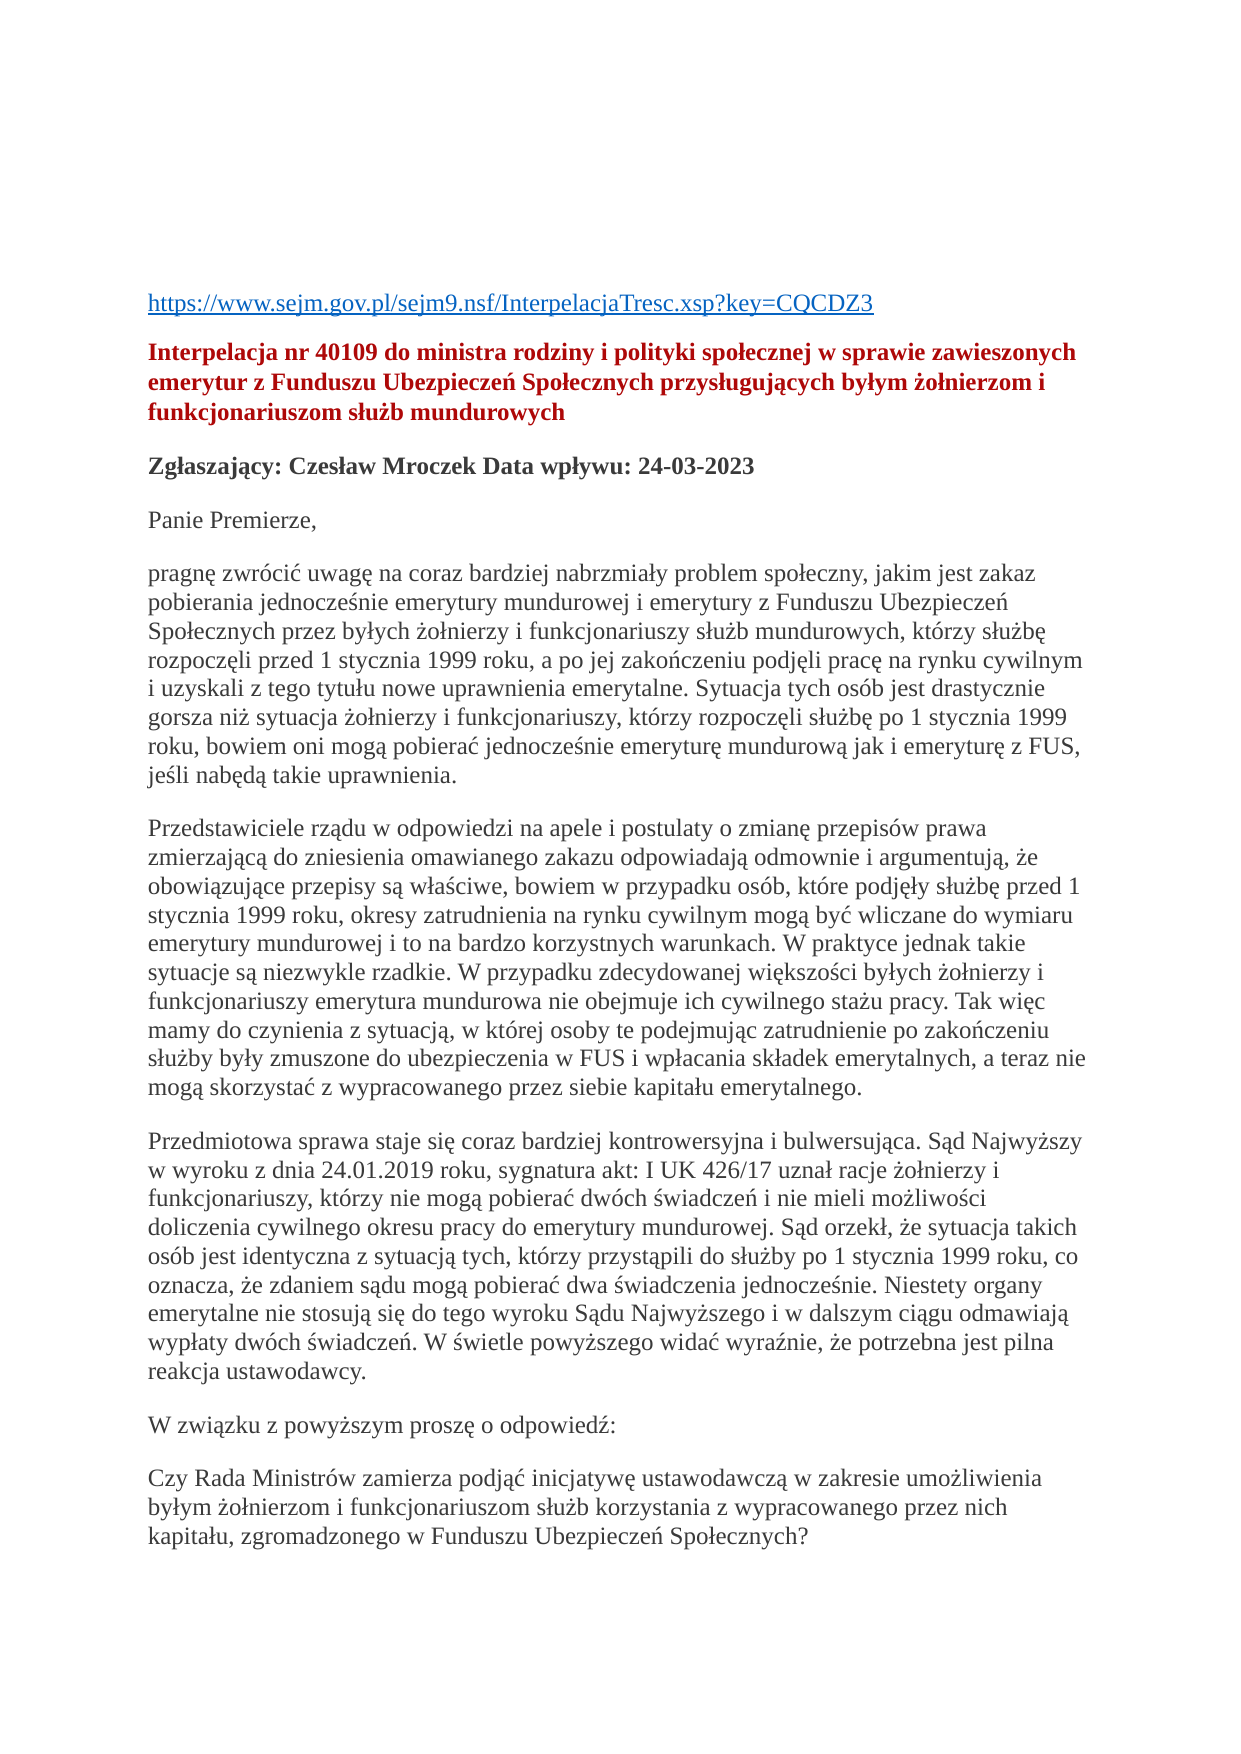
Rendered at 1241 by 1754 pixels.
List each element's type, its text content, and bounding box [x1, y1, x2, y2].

text W związku z powyższym proszę o odpowiedź: [148, 1410, 1093, 1438]
text Przedmiotowa sprawa staje się coraz bardziej kontrowersyjna i bulwersująca. Sąd Najwyższy w wyroku z dnia 24.01.2019 roku, sygnatura akt: I UK 426/17 uznał racje żołnierzy i funkcjonariuszy, którzy nie mogą pobierać dwóch świadczeń i nie mieli możliwości doliczenia cywilnego okresu pracy do emerytury mundurowej. Sąd orzekł, że sytuacja takich osób jest identyczna z sytuacją tych, którzy przystąpili do służby po 1 stycznia 1999 roku, co oznacza, że zdaniem sądu mogą pobierać dwa świadczenia jednocześnie. Niestety organy emerytalne nie stosują się do tego wyroku Sądu Najwyższego i w dalszym ciągu odmawiają wypłaty dwóch świadczeń. W świetle powyższego widać wyraźnie, że potrzebna jest pilna reakcja ustawodawcy. [148, 1126, 1093, 1385]
text Czy Rada Ministrów zamierza podjąć inicjatywę ustawodawczą w zakresie umożliwienia byłym żołnierzom i funkcjonariuszom służb korzystania z wypracowanego przez nich kapitału, zgromadzonego w Funduszu Ubezpieczeń Społecznych? [148, 1463, 1093, 1550]
text Panie Premierze, [148, 505, 1093, 533]
text Zgłaszający: Czesław Mroczek Data wpływu: 24-03-2023 [148, 451, 1093, 480]
text Przedstawiciele rządu w odpowiedzi na apele i postulaty o zmianę przepisów prawa zmierzającą do zniesienia omawianego zakazu odpowiadają odmownie i argumentują, że obowiązujące przepisy są właściwe, bowiem w przypadku osób, które podjęły służbę przed 1 stycznia 1999 roku, okresy zatrudnienia na rynku cywilnym mogą być wliczane do wymiaru emerytury mundurowej i to na bardzo korzystnych warunkach. W praktyce jednak takie sytuacje są niezwykle rzadkie. W przypadku zdecydowanej większości byłych żołnierzy i funkcjonariuszy emerytura mundurowa nie obejmuje ich cywilnego stażu pracy. Tak więc mamy do czynienia z sytuacją, w której osoby te podejmując zatrudnienie po zakończeniu służby były zmuszone do ubezpieczenia w FUS i wpłacania składek emerytalnych, a teraz nie mogą skorzystać z wypracowanego przez siebie kapitału emerytalnego. [148, 813, 1093, 1101]
text https://www.sejm.gov.pl/sejm9.nsf/InterpelacjaTresc.xsp?key=CQCDZ3 [148, 288, 1093, 317]
text pragnę zwrócić uwagę na coraz bardziej nabrzmiały problem społeczny, jakim jest zakaz pobierania jednocześnie emerytury mundurowej i emerytury z Funduszu Ubezpieczeń Społecznych przez byłych żołnierzy i funkcjonariuszy służb mundurowych, którzy służbę rozpoczęli przed 1 stycznia 1999 roku, a po jej zakończeniu podjęli pracę na rynku cywilnym i uzyskali z tego tytułu nowe uprawnienia emerytalne. Sytuacja tych osób jest drastycznie gorsza niż sytuacja żołnierzy i funkcjonariuszy, którzy rozpoczęli służbę po 1 stycznia 1999 roku, bowiem oni mogą pobierać jednocześnie emeryturę mundurową jak i emeryturę z FUS, jeśli nabędą takie uprawnienia. [148, 558, 1093, 788]
subtitle Interpelacja nr 40109 do ministra rodziny i polityki społecznej w sprawie zawieszonych emerytur z Funduszu Ubezpieczeń Społecznych przysługujących byłym żołnierzom i funkcjonariuszom służb mundurowych [148, 336, 1093, 426]
